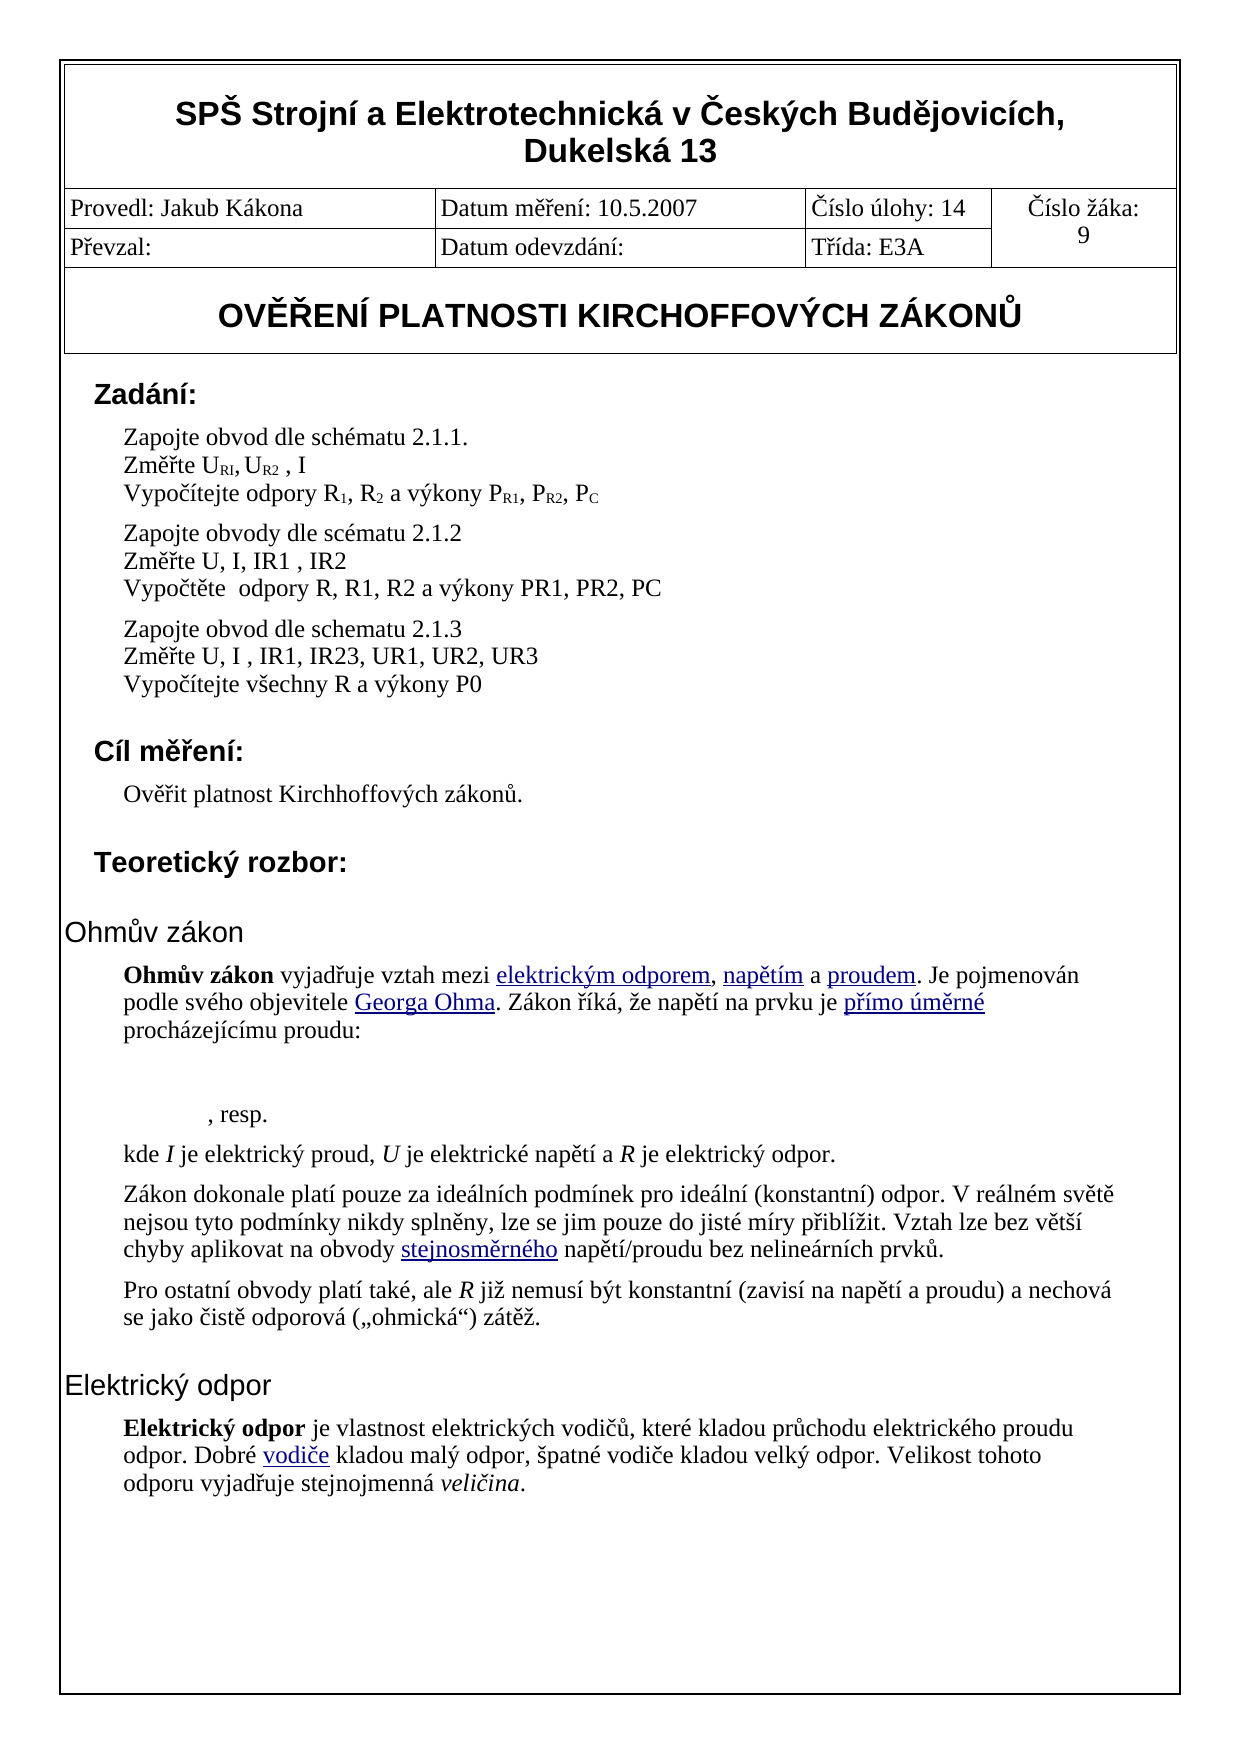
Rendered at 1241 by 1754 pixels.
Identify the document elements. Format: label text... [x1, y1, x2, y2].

table_cell Převzal: [65, 229, 435, 267]
table_cell Datum odevzdání: [436, 229, 805, 267]
subtitle Elektrický odpor [64, 1369, 1176, 1401]
table_header Číslo úlohy: 14 [806, 189, 991, 227]
table_cell Třída: E3A [806, 229, 991, 267]
table_header Provedl: Jakub Kákona [65, 189, 435, 227]
text kde I je elektrický proud, U je elektrické napětí a R je elektrický odpor. [123, 1140, 1117, 1168]
table_header Datum měření: 10.5.2007 [436, 189, 805, 227]
text Ověřit platnost Kirchhoffových zákonů. [123, 780, 1117, 808]
subtitle Ohmův zákon [64, 916, 1176, 948]
text Zapojte obvod dle schematu 2.1.3 Změřte U, I , IR1, IR23, UR1, UR2, UR3 Vypočítejte všechny R a výkony P0 [123, 615, 1117, 698]
table_header SPŠ Strojní a Elektrotechnická v Českých Budějovicích, Dukelská 13 [65, 65, 1176, 188]
table_cell Číslo žáka: 9 [992, 189, 1176, 267]
subtitle Cíl měření: [93, 735, 1176, 768]
text Zapojte obvod dle schématu 2.1.1. Změřte URI, UR2 , I Vypočítejte odpory R1, R2 a výkony PR1, PR2, PC [123, 423, 1117, 507]
text Zapojte obvody dle scématu 2.1.2 Změřte U, I, IR1 , IR2 Vypočtěte odpory R, R1, R2 a výkony PR1, PR2, PC [123, 519, 1117, 602]
table_cell OVĚŘENÍ PLATNOSTI KIRCHOFFOVÝCH ZÁKONŮ [65, 268, 1176, 353]
text Elektrický odpor je vlastnost elektrických vodičů, které kladou průchodu elektrického proudu odpor. Dobré vodiče kladou malý odpor, špatné vodiče kladou velký odpor. Velikost tohoto odporu vyjadřuje stejnojmenná veličina. [123, 1414, 1117, 1497]
subtitle Zadání: [93, 378, 1176, 411]
text Zákon dokonale platí pouze za ideálních podmínek pro ideální (konstantní) odpor. V reálném světě nejsou tyto podmínky nikdy splněny, lze se jim pouze do jisté míry přiblížit. Vztah lze bez větší chyby aplikovat na obvody stejnosměrného napětí/proudu bez nelineárních prvků. [123, 1180, 1117, 1263]
text Ohmův zákon vyjadřuje vztah mezi elektrickým odporem, napětím a proudem. Je pojmenován podle svého objevitele Georga Ohma. Zákon říká, že napětí na prvku je přímo úměrné procházejícímu proudu: [123, 961, 1117, 1044]
text , resp. [123, 1056, 1117, 1127]
text Pro ostatní obvody platí také, ale R již nemusí být konstantní (zavisí na napětí a proudu) a nechová se jako čistě odporová („ohmická“) zátěž. [123, 1276, 1117, 1331]
subtitle Teoretický rozbor: [93, 846, 1176, 878]
